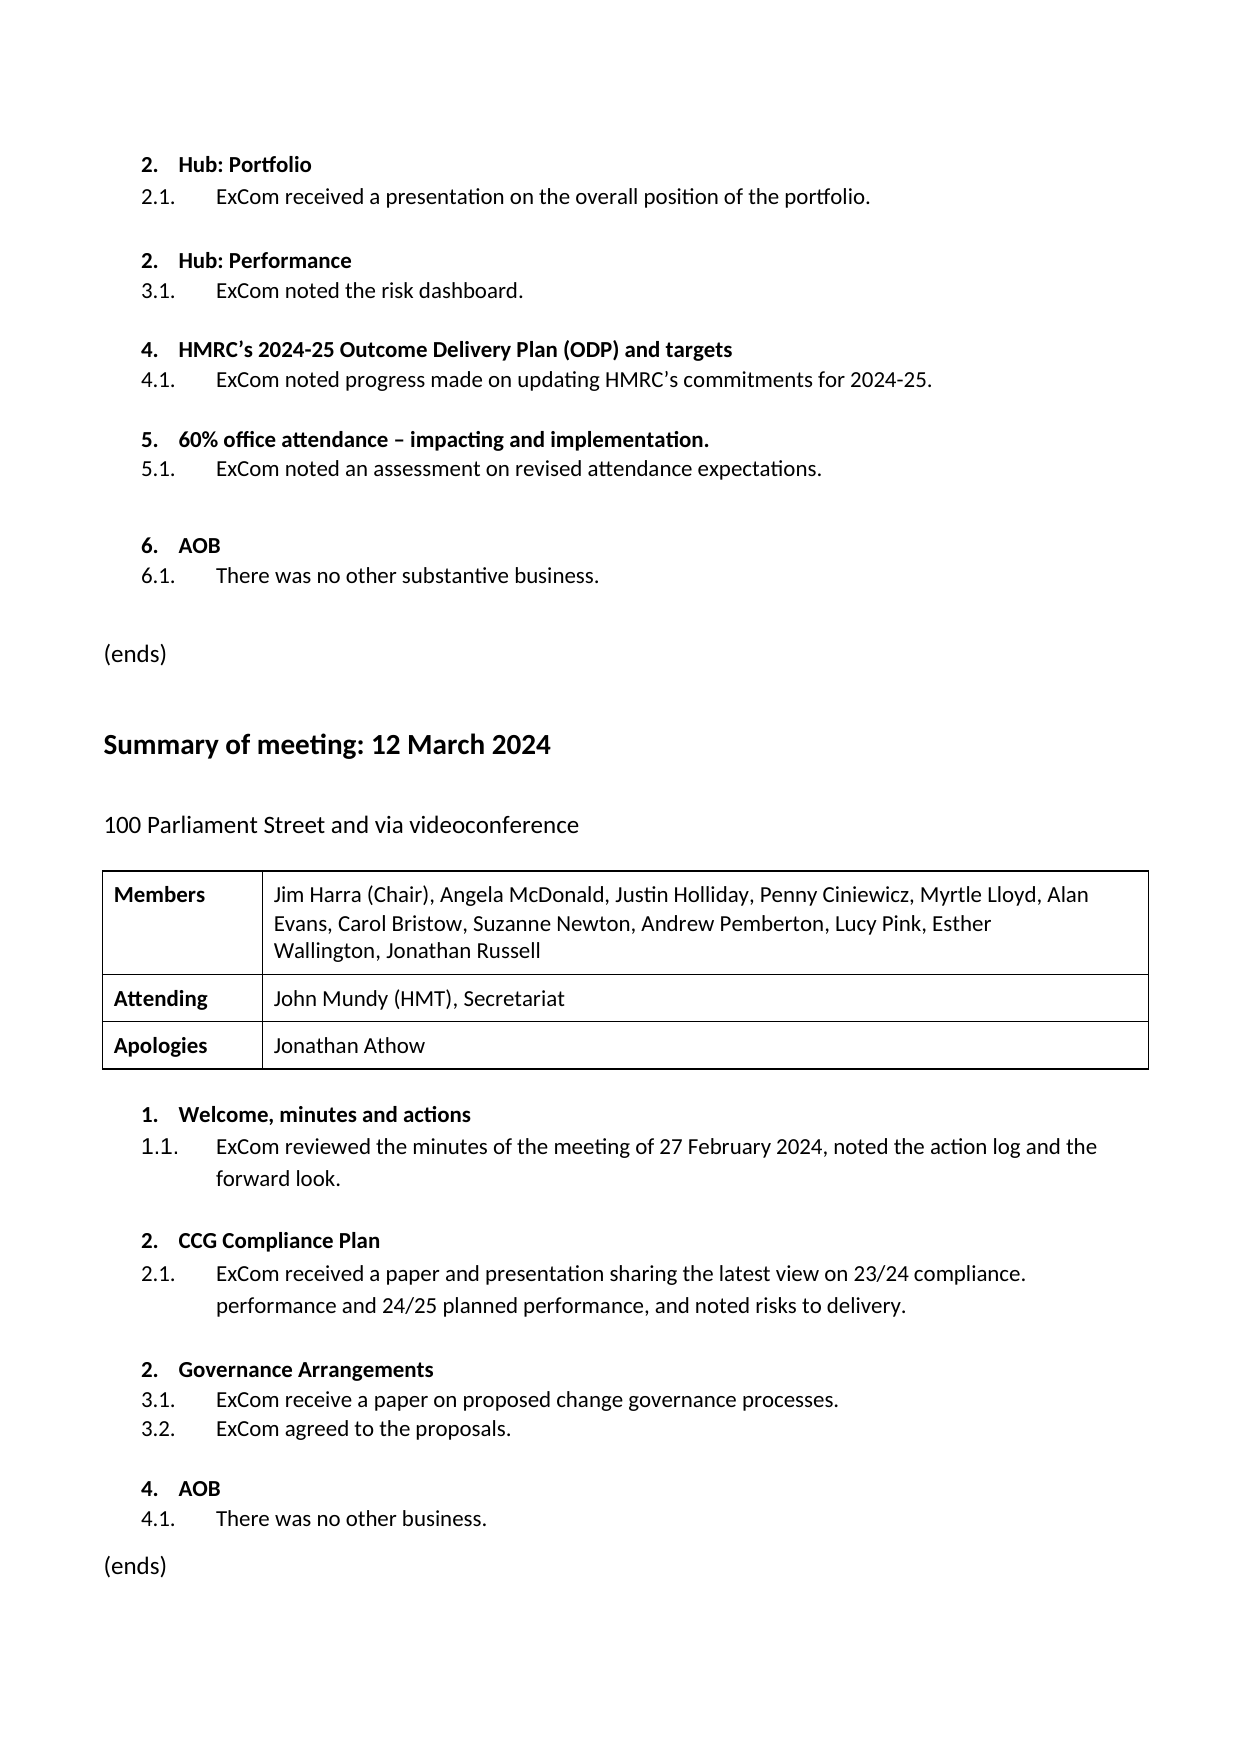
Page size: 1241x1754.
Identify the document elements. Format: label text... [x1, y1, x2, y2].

table_cell John Mundy (HMT), Secretariat [263, 975, 1148, 1021]
list CCG Compliance Plan [141, 1226, 1137, 1254]
list ExCom noted the risk dashboard. [141, 276, 1137, 304]
list ExCom received a paper and presentation sharing the latest view on 23/24 compliance. performance and 24/25 planned performance, and noted risks to delivery. [141, 1259, 1137, 1319]
table_header Jim Harra (Chair), Angela McDonald, Justin Holliday, Penny Ciniewicz, Myrtle Lloyd, Alan Evans, Carol Bristow, Suzanne Newton, Andrew Pemberton, Lucy Pink, Esther Wallington, Jonathan Russell [263, 872, 1148, 973]
list ExCom agreed to the proposals. [141, 1414, 1137, 1443]
list ExCom noted an assessment on revised attendance expectations. [141, 454, 1137, 482]
list 60% office attendance – impacting and implementation. [141, 425, 1137, 453]
text (ends) [103, 1550, 1137, 1581]
list There was no other substantive business. [141, 561, 1137, 589]
table_header Members [103, 872, 262, 973]
text (ends) [103, 638, 1137, 668]
list HMRC’s 2024-25 Outcome Delivery Plan (ODP) and targets [141, 336, 1137, 364]
list Welcome, minutes and actions [141, 1100, 1137, 1128]
list ExCom receive a paper on proposed change governance processes. [141, 1385, 1137, 1413]
list AOB [141, 1474, 1137, 1502]
text 100 Parliament Street and via videoconference [103, 809, 1137, 840]
list ExCom reviewed the minutes of the meeting of 27 February 2024, noted the action log and the forward look. [141, 1132, 1137, 1193]
list Hub: Portfolio [141, 150, 1137, 178]
list Governance Arrangements [141, 1355, 1137, 1383]
table_cell Apologies [103, 1022, 262, 1068]
list AOB [141, 531, 1137, 559]
table_cell Attending [103, 975, 262, 1021]
subtitle Summary of meeting: 12 March 2024 [103, 726, 1137, 762]
list There was no other business. [141, 1504, 1137, 1532]
table_cell Jonathan Athow [263, 1022, 1148, 1068]
list ExCom noted progress made on updating HMRC’s commitments for 2024-25. [141, 365, 1137, 393]
list Hub: Performance [141, 247, 1137, 274]
list ExCom received a presentation on the overall position of the portfolio. [141, 182, 1137, 210]
